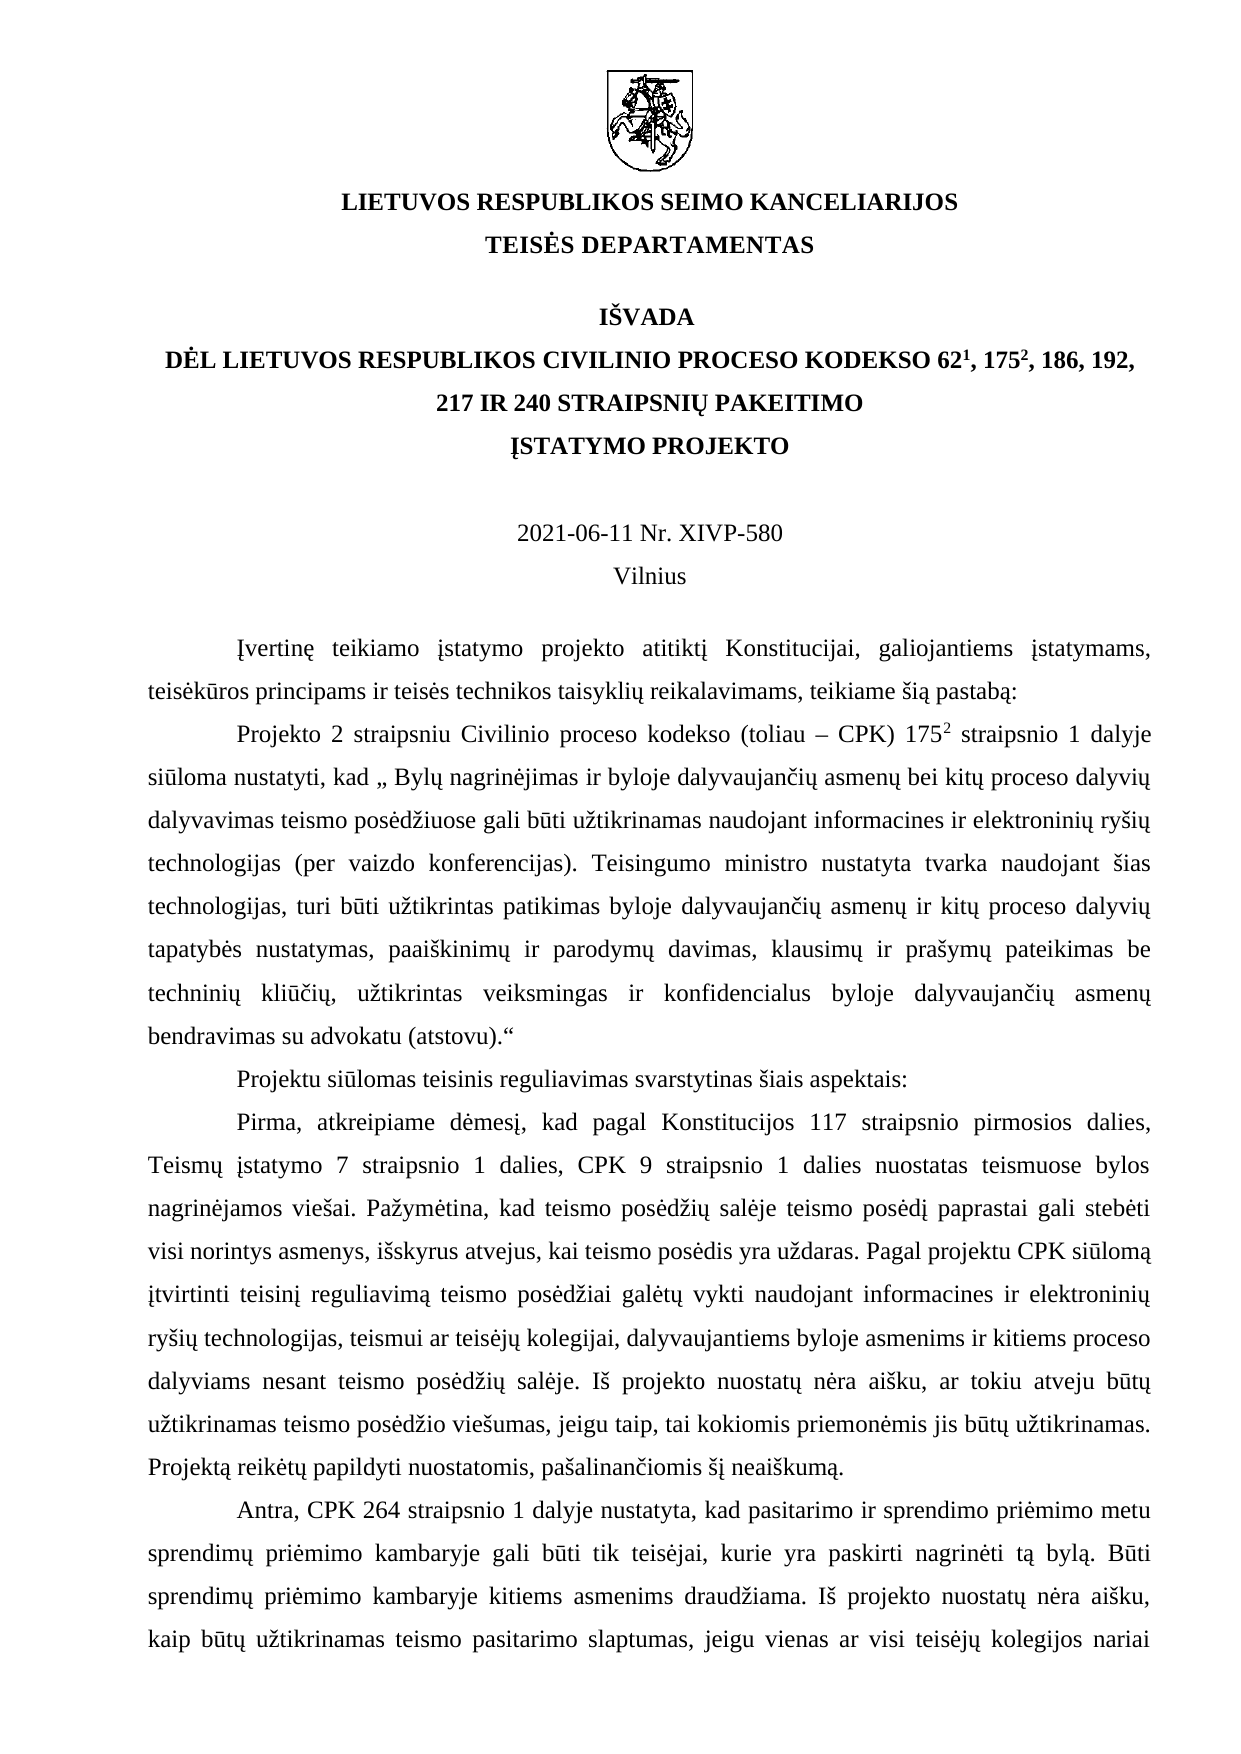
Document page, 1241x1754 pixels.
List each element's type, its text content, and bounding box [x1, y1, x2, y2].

text 2021-06-11 Nr. XIVP-580 [148, 518, 1152, 546]
text TEISĖS DEPARTAMENTAS [148, 230, 1152, 259]
text Antra, CPK 264 straipsnio 1 dalyje nustatyta, kad pasitarimo ir sprendimo priėmimo metu sprendimų priėmimo kambaryje gali būti tik teisėjai, kurie yra paskirti nagrinėti tą bylą. Būti sprendimų priėmimo kambaryje kitiems asmenims draudžiama. Iš projekto nuostatų nėra aišku, kaip būtų užtikrinamas teismo pasitarimo slaptumas, jeigu vienas ar visi teisėjų kolegijos nariai [148, 1495, 1152, 1653]
text Vilnius [148, 561, 1152, 589]
text Projekto 2 straipsniu Civilinio proceso kodekso (toliau – CPK) 1752 straipsnio 1 dalyje siūloma nustatyti, kad „ Bylų nagrinėjimas ir byloje dalyvaujančių asmenų bei kitų proceso dalyvių dalyvavimas teismo posėdžiuose gali būti užtikrinamas naudojant informacines ir elektroninių ryšių technologijas (per vaizdo konferencijas). Teisingumo ministro nustatyta tvarka naudojant šias technologijas, turi būti užtikrintas patikimas byloje dalyvaujančių asmenų ir kitų proceso dalyvių tapatybės nustatymas, paaiškinimų ir parodymų davimas, klausimų ir prašymų pateikimas be techninių kliūčių, užtikrintas veiksmingas ir konfidencialus byloje dalyvaujančių asmenų bendravimas su advokatu (atstovu).“ [148, 719, 1152, 1049]
text LIETUVOS RESPUBLIKOS SEIMO KANCELIARIJOS [148, 187, 1152, 216]
text ĮSTATYMO PROJEKTO [148, 431, 1152, 460]
text IŠVADA [148, 302, 1152, 331]
text DĖL LIETUVOS RESPUBLIKOS CIVILINIO PROCESO KODEKSO 621, 1752, 186, 192, 217 IR 240 STRAIPSNIŲ PAKEITIMO [148, 345, 1152, 417]
text Pirma, atkreipiame dėmesį, kad pagal Konstitucijos 117 straipsnio pirmosios dalies, Teismų įstatymo 7 straipsnio 1 dalies, CPK 9 straipsnio 1 dalies nuostatas teismuose bylos nagrinėjamos viešai. Pažymėtina, kad teismo posėdžių salėje teismo posėdį paprastai gali stebėti visi norintys asmenys, išskyrus atvejus, kai teismo posėdis yra uždaras. Pagal projektu CPK siūlomą įtvirtinti teisinį reguliavimą teismo posėdžiai galėtų vykti naudojant informacines ir elektroninių ryšių technologijas, teismui ar teisėjų kolegijai, dalyvaujantiems byloje asmenims ir kitiems proceso dalyviams nesant teismo posėdžių salėje. Iš projekto nuostatų nėra aišku, ar tokiu atveju būtų užtikrinamas teismo posėdžio viešumas, jeigu taip, tai kokiomis priemonėmis jis būtų užtikrinamas. Projektą reikėtų papildyti nuostatomis, pašalinančiomis šį neaiškumą. [148, 1107, 1152, 1481]
text Projektu siūlomas teisinis reguliavimas svarstytinas šiais aspektais: [148, 1064, 1152, 1093]
text Įvertinę teikiamo įstatymo projekto atitiktį Konstitucijai, galiojantiems įstatymams, teisėkūros principams ir teisės technikos taisyklių reikalavimams, teikiame šią pastabą: [148, 633, 1152, 704]
